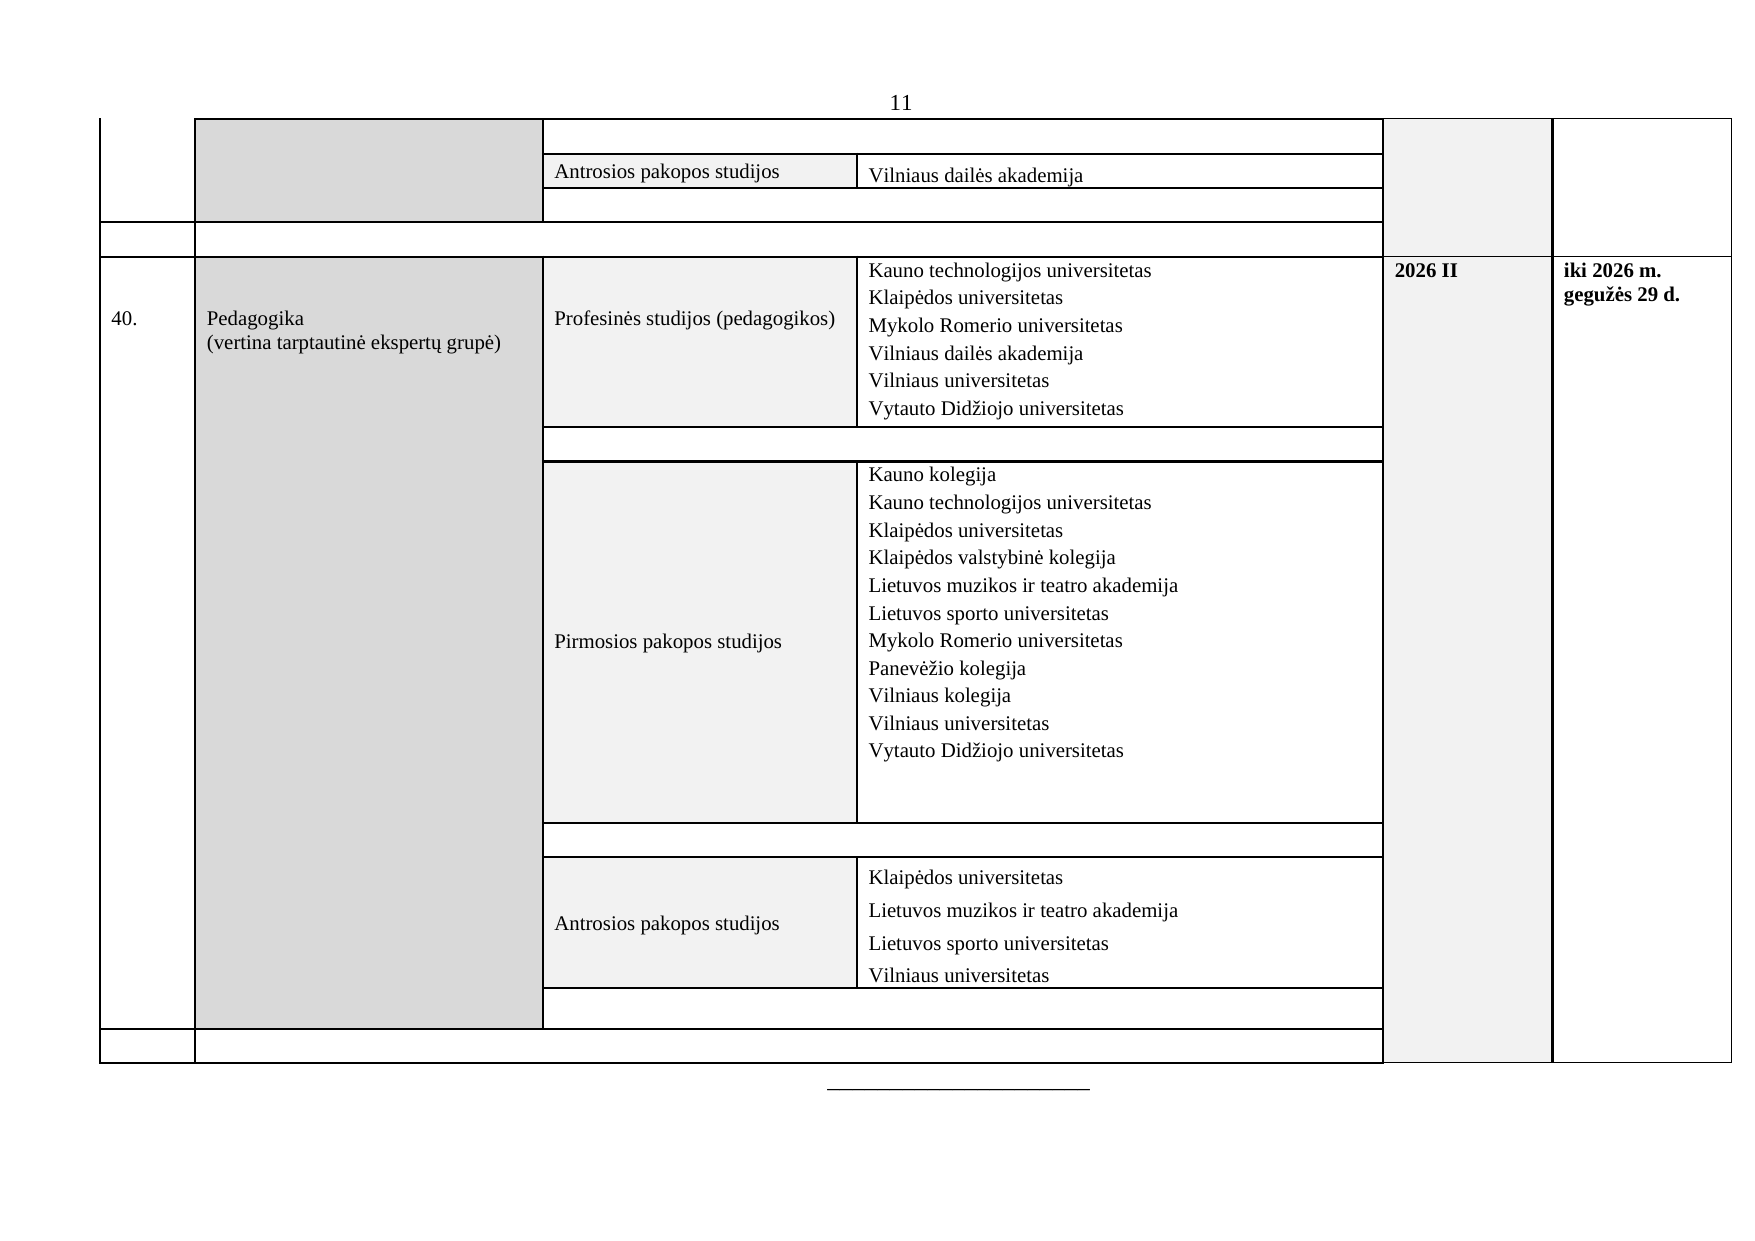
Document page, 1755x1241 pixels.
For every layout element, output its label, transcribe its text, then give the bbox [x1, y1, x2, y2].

table_cell 40. [101, 258, 194, 1028]
table_cell Vilniaus dailės akademija [858, 155, 1382, 187]
table_cell Profesinės studijos (pedagogikos) [544, 258, 856, 426]
table_cell [544, 120, 1382, 152]
table_cell [544, 824, 1382, 856]
table_cell Vilniaus universitetas [858, 955, 1382, 987]
table_cell [101, 187, 194, 221]
table_cell [196, 120, 542, 221]
table_cell [101, 1030, 194, 1062]
table_cell 2026 II [1384, 257, 1551, 1062]
table_cell Pedagogika (vertina tarptautinė ekspertų grupė) [196, 258, 542, 1028]
table_cell Kauno technologijos universitetas Klaipėdos universitetas Mykolo Romerio universitetas Vilniaus dailės akademija Vilniaus universitetas Vytauto Didžiojo universitetas [858, 258, 1382, 426]
table_cell [196, 1030, 543, 1062]
table_cell Antrosios pakopos studijos [544, 155, 856, 187]
text _____________________ [103, 1064, 1698, 1093]
table_cell [543, 1030, 857, 1062]
table_cell [857, 223, 1382, 256]
table_cell Lietuvos muzikos ir teatro akademija [858, 889, 1382, 922]
table_cell [1384, 119, 1551, 256]
table_cell Kauno kolegija Kauno technologijos universitetas Klaipėdos universitetas Klaipėdos valstybinė kolegija Lietuvos muzikos ir teatro akademija Lietuvos sporto universitetas Mykolo Romerio universitetas Panevėžio kolegija Vilniaus kolegija Vilniaus universitetas Vytauto Didžiojo universitetas [858, 463, 1382, 822]
table_cell [544, 796, 856, 822]
table_cell [544, 428, 1382, 460]
table_cell Klaipėdos universitetas [858, 858, 1382, 889]
table_cell [101, 153, 194, 187]
table_cell iki 2026 m. gegužės 29 d. [1554, 257, 1731, 1062]
table_cell [101, 118, 194, 152]
table_cell [1554, 119, 1731, 256]
table_cell [101, 223, 194, 256]
table_cell Antrosios pakopos studijos [544, 858, 856, 987]
table_cell [544, 189, 1382, 221]
table_cell [196, 223, 857, 256]
table_cell Lietuvos sporto universitetas [858, 922, 1382, 954]
table_cell [544, 989, 1382, 1028]
table_cell [857, 1030, 1382, 1062]
table_cell Pirmosios pakopos studijos [544, 463, 856, 796]
